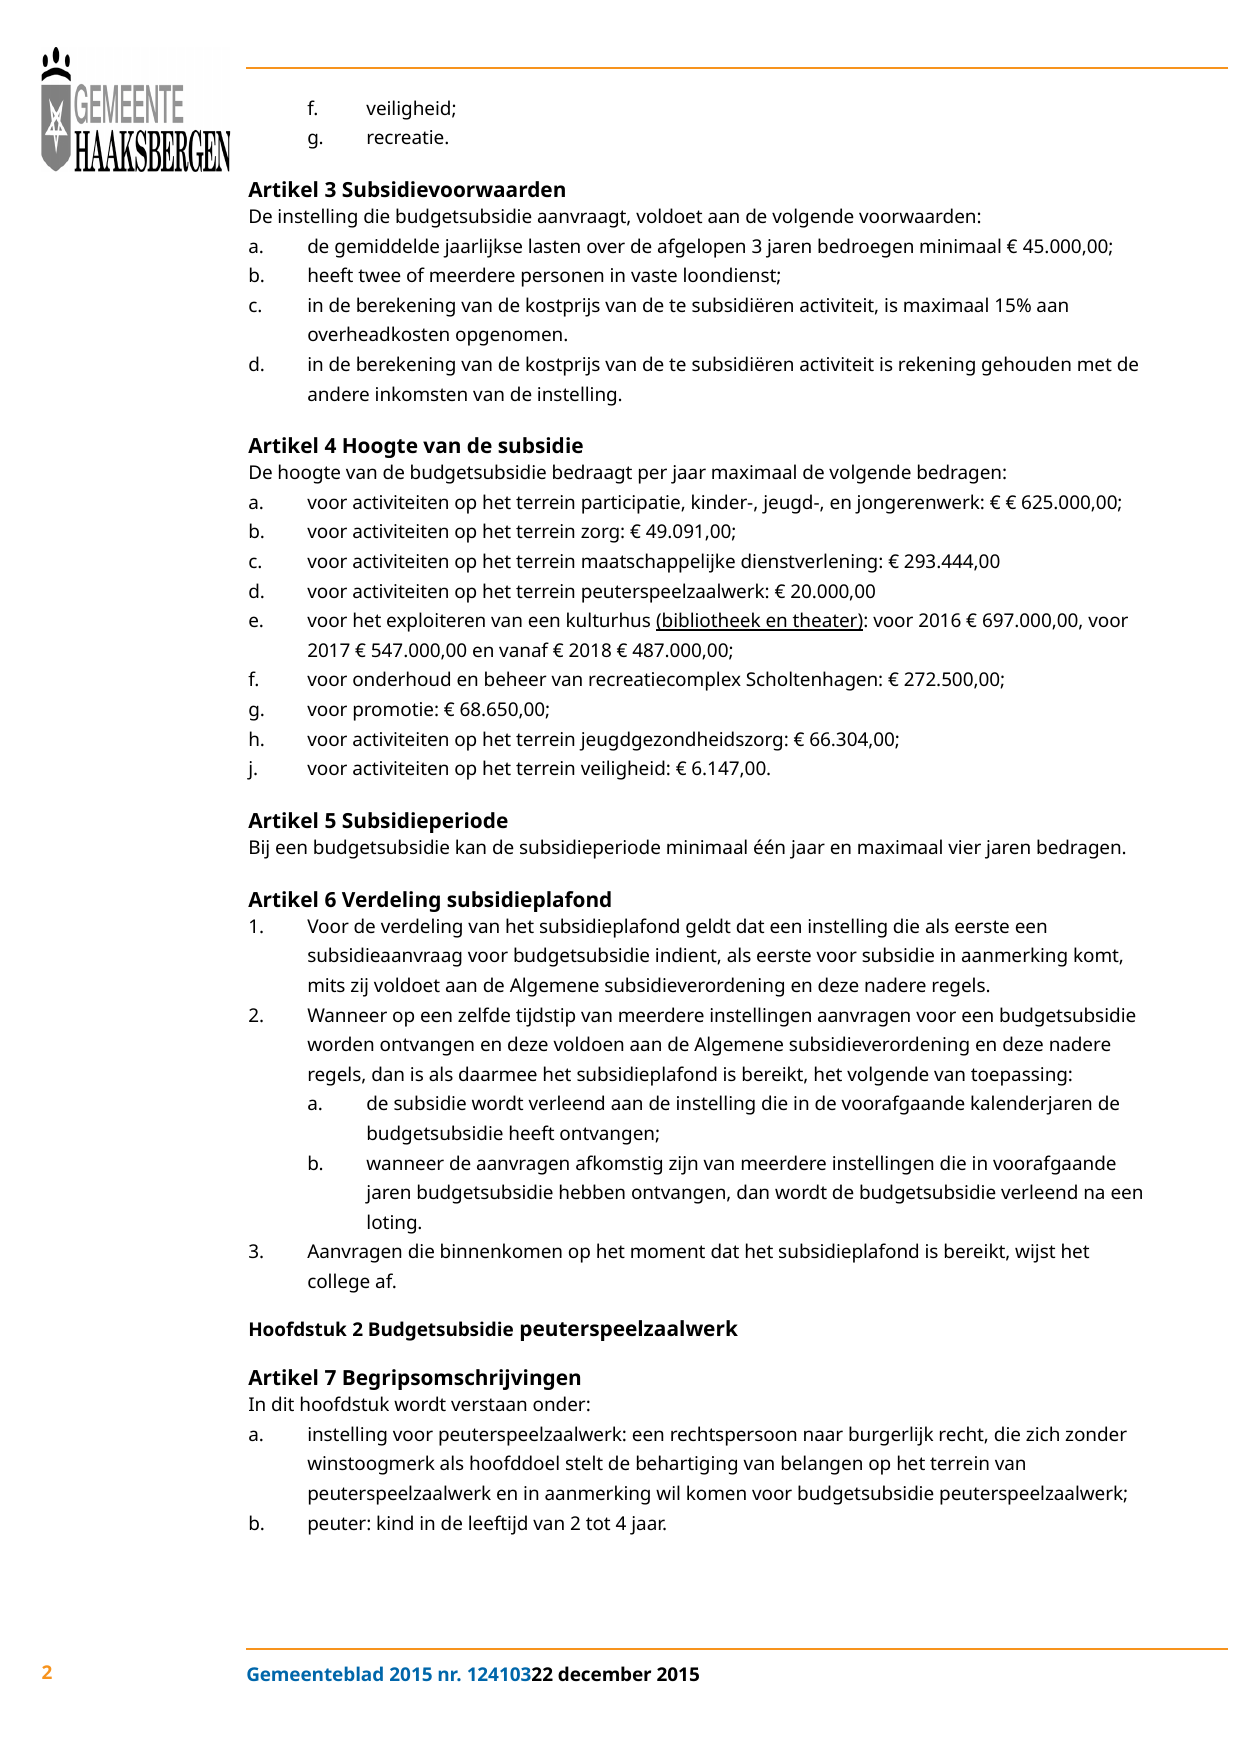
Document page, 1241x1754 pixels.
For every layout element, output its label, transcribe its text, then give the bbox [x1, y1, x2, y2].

list de gemiddelde jaarlijkse lasten over de afgelopen 3 jaren bedroegen minimaal € 45.000,00; [248, 233, 1152, 258]
list instelling voor peuterspeelzaalwerk: een rechtspersoon naar burgerlijk recht, die zich zonder winstoogmerk als hoofddoel stelt de behartiging van belangen op het terrein van peuterspeelzaalwerk en in aanmerking wil komen voor budgetsubsidie peuterspeelzaalwerk; [248, 1421, 1152, 1506]
picture [41, 47, 231, 172]
text De hoogte van de budgetsubsidie bedraagt per jaar maximaal de volgende bedragen: [248, 459, 1152, 485]
text Artikel 6 Verdeling subsidieplafond [248, 885, 1152, 913]
list voor onderhoud en beheer van recreatiecomplex Scholtenhagen: € 272.500,00; [248, 667, 1152, 692]
text Artikel 5 Subsidieperiode [248, 806, 1152, 834]
list voor promotie: € 68.650,00; [248, 696, 1152, 722]
list in de berekening van de kostprijs van de te subsidiëren activiteit, is maximaal 15% aan overheadkosten opgenomen. [248, 292, 1152, 347]
list voor activiteiten op het terrein maatschappelijke dienstverlening: € 293.444,00 [248, 548, 1152, 574]
text Artikel 4 Hoogte van de subsidie [248, 431, 1152, 459]
list Aanvragen die binnenkomen op het moment dat het subsidieplafond is bereikt, wijst het college af. [248, 1238, 1152, 1294]
list Wanneer op een zelfde tijdstip van meerdere instellingen aanvragen voor een budgetsubsidie worden ontvangen en deze voldoen aan de Algemene subsidieverordening en deze nadere regels, dan is als daarmee het subsidieplafond is bereikt, het volgende van toepassing: [248, 1002, 1152, 1087]
text In dit hoofdstuk wordt verstaan onder: [248, 1391, 1152, 1417]
text Artikel 3 Subsidievoorwaarden [248, 175, 1152, 203]
list Voor de verdeling van het subsidieplafond geldt dat een instelling die als eerste een subsidieaanvraag voor budgetsubsidie indient, als eerste voor subsidie in aanmerking komt, mits zij voldoet aan de Algemene subsidieverordening en deze nadere regels. [248, 913, 1152, 998]
text De instelling die budgetsubsidie aanvraagt, voldoet aan de volgende voorwaarden: [248, 203, 1152, 229]
list voor activiteiten op het terrein peuterspeelzaalwerk: € 20.000,00 [248, 578, 1152, 604]
text Bij een budgetsubsidie kan de subsidieperiode minimaal één jaar en maximaal vier jaren bedragen. [248, 834, 1152, 860]
text Artikel 7 Begripsomschrijvingen [248, 1363, 1152, 1391]
list voor activiteiten op het terrein participatie, kinder-, jeugd-, en jongerenwerk: € € 625.000,00; [248, 489, 1152, 515]
list de subsidie wordt verleend aan de instelling die in de voorafgaande kalenderjaren de budgetsubsidie heeft ontvangen; [307, 1091, 1152, 1146]
list veiligheid; [307, 95, 1152, 121]
list wanneer de aanvragen afkomstig zijn van meerdere instellingen die in voorafgaande jaren budgetsubsidie hebben ontvangen, dan wordt de budgetsubsidie verleend na een loting. [307, 1150, 1152, 1235]
list voor activiteiten op het terrein zorg: € 49.091,00; [248, 519, 1152, 544]
text Hoofdstuk 2 Budgetsubsidie peuterspeelzaalwerk [248, 1314, 1152, 1342]
list recreatie. [307, 124, 1152, 150]
list voor het exploiteren van een kulturhus (bibliotheek en theater): voor 2016 € 697.000,00, voor 2017 € 547.000,00 en vanaf € 2018 € 487.000,00; [248, 607, 1152, 663]
list voor activiteiten op het terrein jeugdgezondheidszorg: € 66.304,00; [248, 726, 1152, 752]
list voor activiteiten op het terrein veiligheid: € 6.147,00. [248, 755, 1152, 781]
list peuter: kind in de leeftijd van 2 tot 4 jaar. [248, 1510, 1152, 1536]
list in de berekening van de kostprijs van de te subsidiëren activiteit is rekening gehouden met de andere inkomsten van de instelling. [248, 351, 1152, 406]
list heeft twee of meerdere personen in vaste loondienst; [248, 262, 1152, 288]
